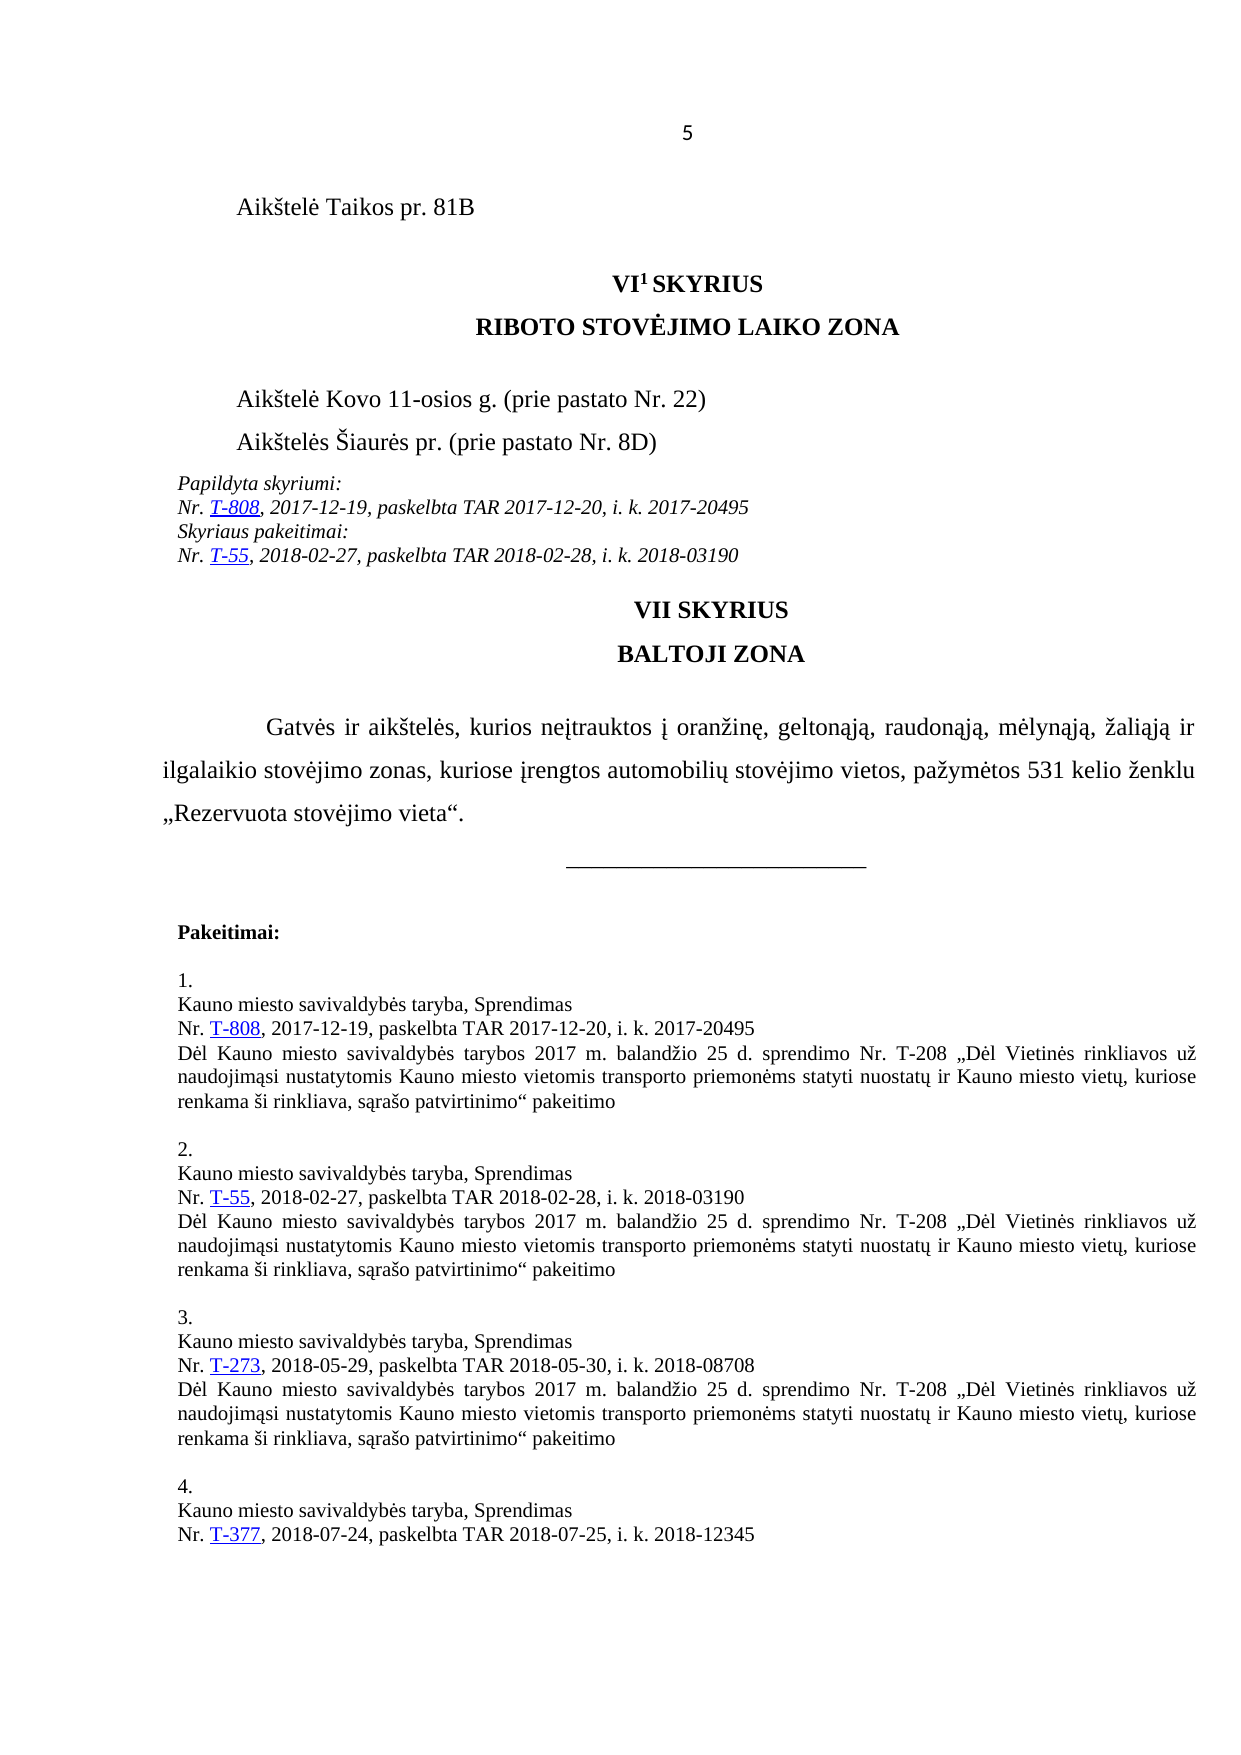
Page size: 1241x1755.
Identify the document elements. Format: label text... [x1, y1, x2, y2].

text Dėl Kauno miesto savivaldybės tarybos 2017 m. balandžio 25 d. sprendimo Nr. T-208 „Dėl Vietinės rinkliavos už naudojimąsi nustatytomis Kauno miesto vietomis transporto priemonėms statyti nuostatų ir Kauno miesto vietų, kuriose renkama ši rinkliava, sąrašo patvirtinimo“ pakeitimo [177, 1377, 1198, 1449]
text VII SKYRIUS [177, 596, 1240, 624]
text Nr. T-55, 2018-02-27, paskelbta TAR 2018-02-28, i. k. 2018-03190 [177, 1185, 1198, 1209]
text Aikštelė Taikos pr. 81B [236, 192, 1240, 220]
text Nr. T-377, 2018-07-24, paskelbta TAR 2018-07-25, i. k. 2018-12345 [177, 1522, 1198, 1546]
text Nr. T-808, 2017-12-19, paskelbta TAR 2017-12-20, i. k. 2017-20495 [177, 494, 1198, 519]
text Kauno miesto savivaldybės taryba, Sprendimas [177, 1161, 1198, 1185]
text 3. [177, 1305, 1198, 1329]
text RIBOTO STOVĖJIMO LAIKO ZONA [177, 312, 1198, 341]
text Kauno miesto savivaldybės taryba, Sprendimas [177, 992, 1198, 1016]
text Pakeitimai: [177, 920, 1198, 944]
text 4. [177, 1473, 1198, 1498]
text Dėl Kauno miesto savivaldybės tarybos 2017 m. balandžio 25 d. sprendimo Nr. T-208 „Dėl Vietinės rinkliavos už naudojimąsi nustatytomis Kauno miesto vietomis transporto priemonėms statyti nuostatų ir Kauno miesto vietų, kuriose renkama ši rinkliava, sąrašo patvirtinimo“ pakeitimo [177, 1040, 1198, 1113]
text 1. [177, 968, 1198, 992]
text Kauno miesto savivaldybės taryba, Sprendimas [177, 1498, 1198, 1522]
text Papildyta skyriumi: [177, 471, 1198, 494]
text Gatvės ir aikštelės, kurios neįtrauktos į oranžinę, geltonąją, raudonąją, mėlynąją, žaliąją ir ilgalaikio stovėjimo zonas, kuriose įrengtos automobilių stovėjimo vietos, pažymėtos 531 kelio ženklu „Rezervuota stovėjimo vieta“. [162, 712, 1196, 827]
text Aikštelė Kovo 11-osios g. (prie pastato Nr. 22) [177, 384, 1198, 413]
text BALTOJI ZONA [177, 639, 1240, 667]
text 2. [177, 1137, 1198, 1161]
text VI1 SKYRIUS [177, 269, 1198, 298]
text Nr. T-273, 2018-05-29, paskelbta TAR 2018-05-30, i. k. 2018-08708 [177, 1353, 1198, 1377]
text Dėl Kauno miesto savivaldybės tarybos 2017 m. balandžio 25 d. sprendimo Nr. T-208 „Dėl Vietinės rinkliavos už naudojimąsi nustatytomis Kauno miesto vietomis transporto priemonėms statyti nuostatų ir Kauno miesto vietų, kuriose renkama ši rinkliava, sąrašo patvirtinimo“ pakeitimo [177, 1209, 1198, 1281]
text Aikštelės Šiaurės pr. (prie pastato Nr. 8D) [177, 427, 1198, 456]
text Kauno miesto savivaldybės taryba, Sprendimas [177, 1329, 1198, 1353]
text Nr. T-808, 2017-12-19, paskelbta TAR 2017-12-20, i. k. 2017-20495 [177, 1016, 1198, 1040]
text ________________________ [236, 842, 1196, 870]
text Nr. T-55, 2018-02-27, paskelbta TAR 2018-02-28, i. k. 2018-03190 [177, 543, 1198, 567]
text Skyriaus pakeitimai: [177, 519, 1198, 543]
